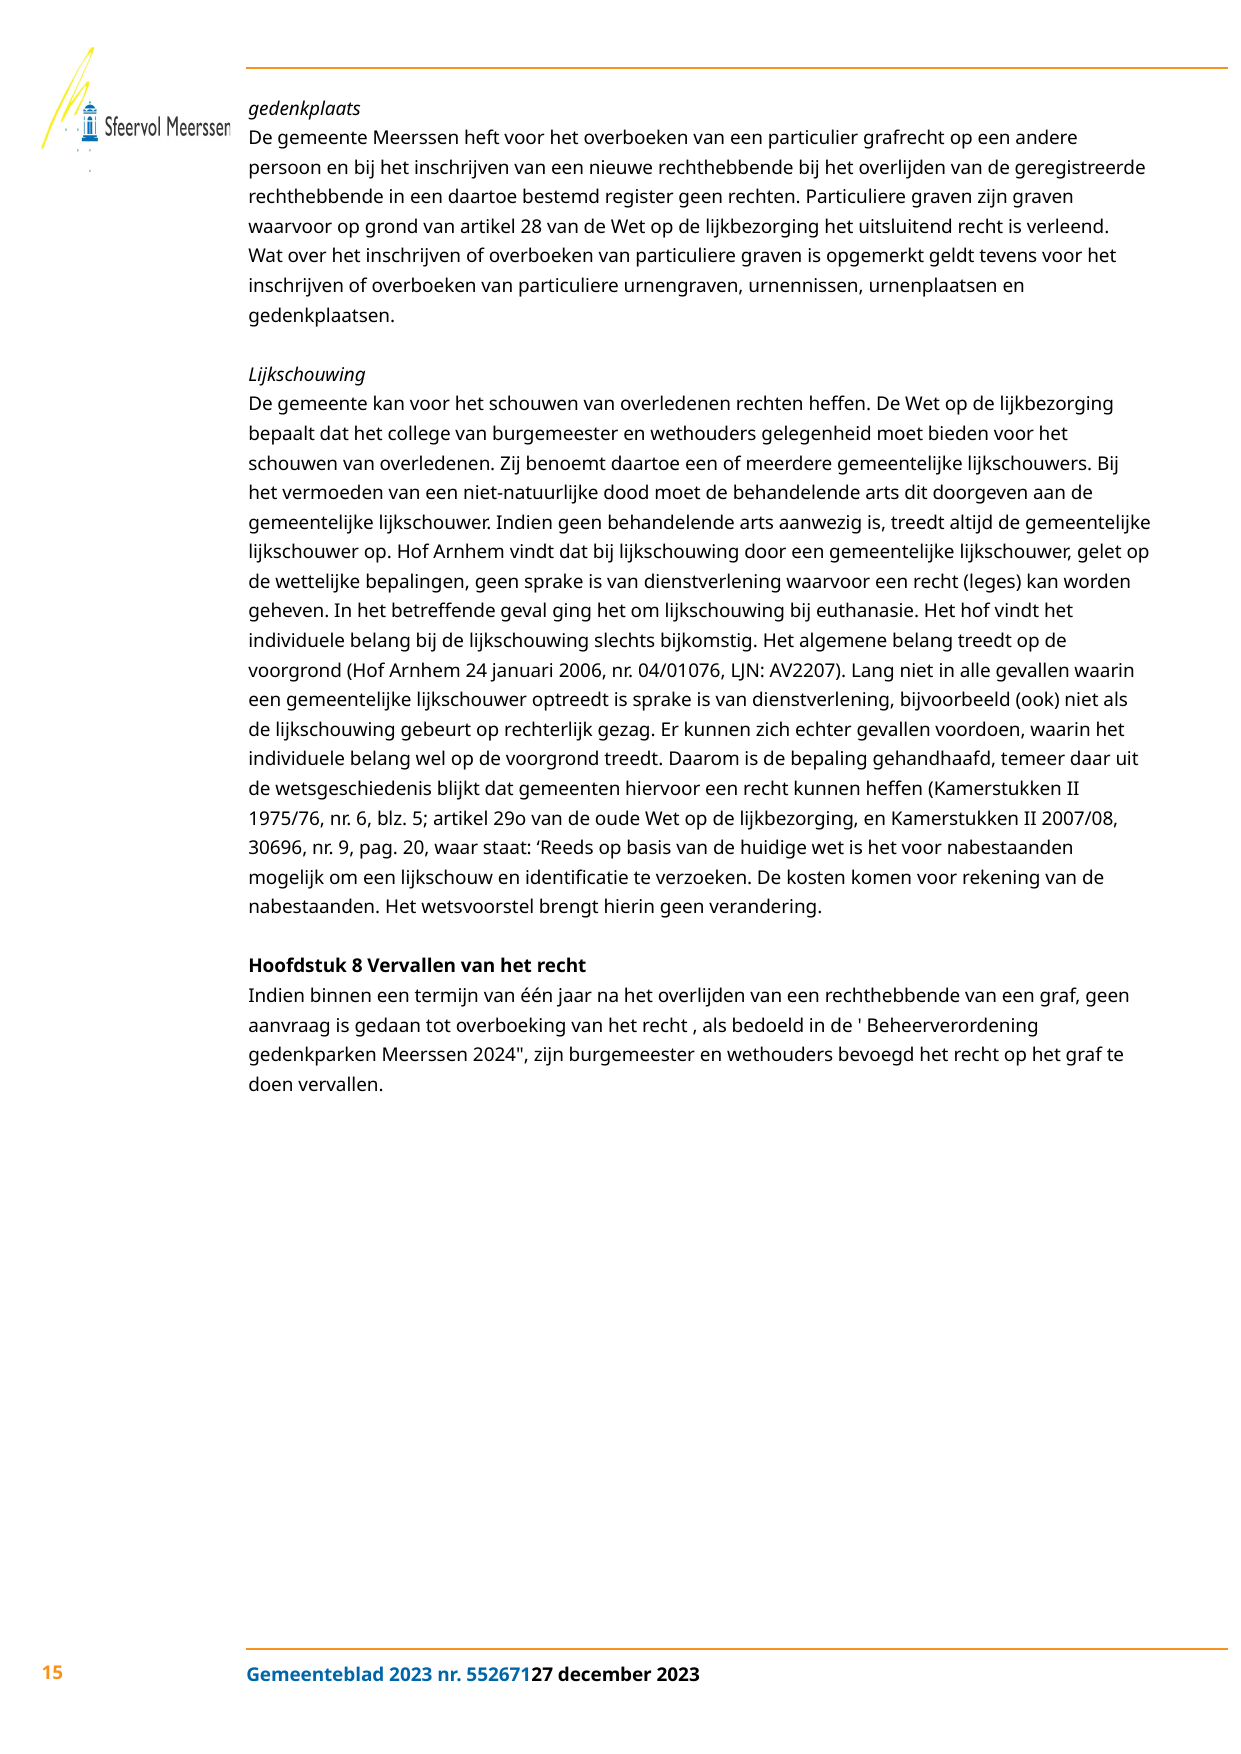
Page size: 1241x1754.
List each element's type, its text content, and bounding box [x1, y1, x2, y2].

text Lijkschouwing [248, 361, 1152, 387]
text Hoofdstuk 8 Vervallen van het recht [248, 953, 1152, 978]
picture [41, 47, 231, 172]
text gedenkplaats [248, 95, 1152, 121]
text Indien binnen een termijn van één jaar na het overlijden van een rechthebbende van een graf, geen aanvraag is gedaan tot overboeking van het recht , als bedoeld in de ' Beheerverordening gedenkparken Meerssen 2024", zijn burgemeester en wethouders bevoegd het recht op het graf te doen vervallen. [248, 982, 1152, 1097]
text De gemeente kan voor het schouwen van overledenen rechten heffen. De Wet op de lijkbezorging bepaalt dat het college van burgemeester en wethouders gelegenheid moet bieden voor het schouwen van overledenen. Zij benoemt daartoe een of meerdere gemeentelijke lijkschouwers. Bij het vermoeden van een niet-natuurlijke dood moet de behandelende arts dit doorgeven aan de gemeentelijke lijkschouwer. Indien geen behandelende arts aanwezig is, treedt altijd de gemeentelijke lijkschouwer op. Hof Arnhem vindt dat bij lijkschouwing door een gemeentelijke lijkschouwer, gelet op de wettelijke bepalingen, geen sprake is van dienstverlening waarvoor een recht (leges) kan worden geheven. In het betreffende geval ging het om lijkschouwing bij euthanasie. Het hof vindt het individuele belang bij de lijkschouwing slechts bijkomstig. Het algemene belang treedt op de voorgrond (Hof Arnhem 24 januari 2006, nr. 04/01076, LJN: AV2207). Lang niet in alle gevallen waarin een gemeentelijke lijkschouwer optreedt is sprake is van dienstverlening, bijvoorbeeld (ook) niet als de lijkschouwing gebeurt op rechterlijk gezag. Er kunnen zich echter gevallen voordoen, waarin het individuele belang wel op de voorgrond treedt. Daarom is de bepaling gehandhaafd, temeer daar uit de wetsgeschiedenis blijkt dat gemeenten hiervoor een recht kunnen heffen (Kamerstukken II 1975/76, nr. 6, blz. 5; artikel 29o van de oude Wet op de lijkbezorging, en Kamerstukken II 2007/08, 30696, nr. 9, pag. 20, waar staat: ‘Reeds op basis van de huidige wet is het voor nabestaanden mogelijk om een lijkschouw en identificatie te verzoeken. De kosten komen voor rekening van de nabestaanden. Het wetsvoorstel brengt hierin geen verandering. [248, 391, 1152, 919]
text De gemeente Meerssen heft voor het overboeken van een particulier grafrecht op een andere persoon en bij het inschrijven van een nieuwe rechthebbende bij het overlijden van de geregistreerde rechthebbende in een daartoe bestemd register geen rechten. Particuliere graven zijn graven waarvoor op grond van artikel 28 van de Wet op de lijkbezorging het uitsluitend recht is verleend. [248, 124, 1152, 239]
text Wat over het inschrijven of overboeken van particuliere graven is opgemerkt geldt tevens voor het inschrijven of overboeken van particuliere urnengraven, urnennissen, urnenplaatsen en gedenkplaatsen. [248, 243, 1152, 328]
